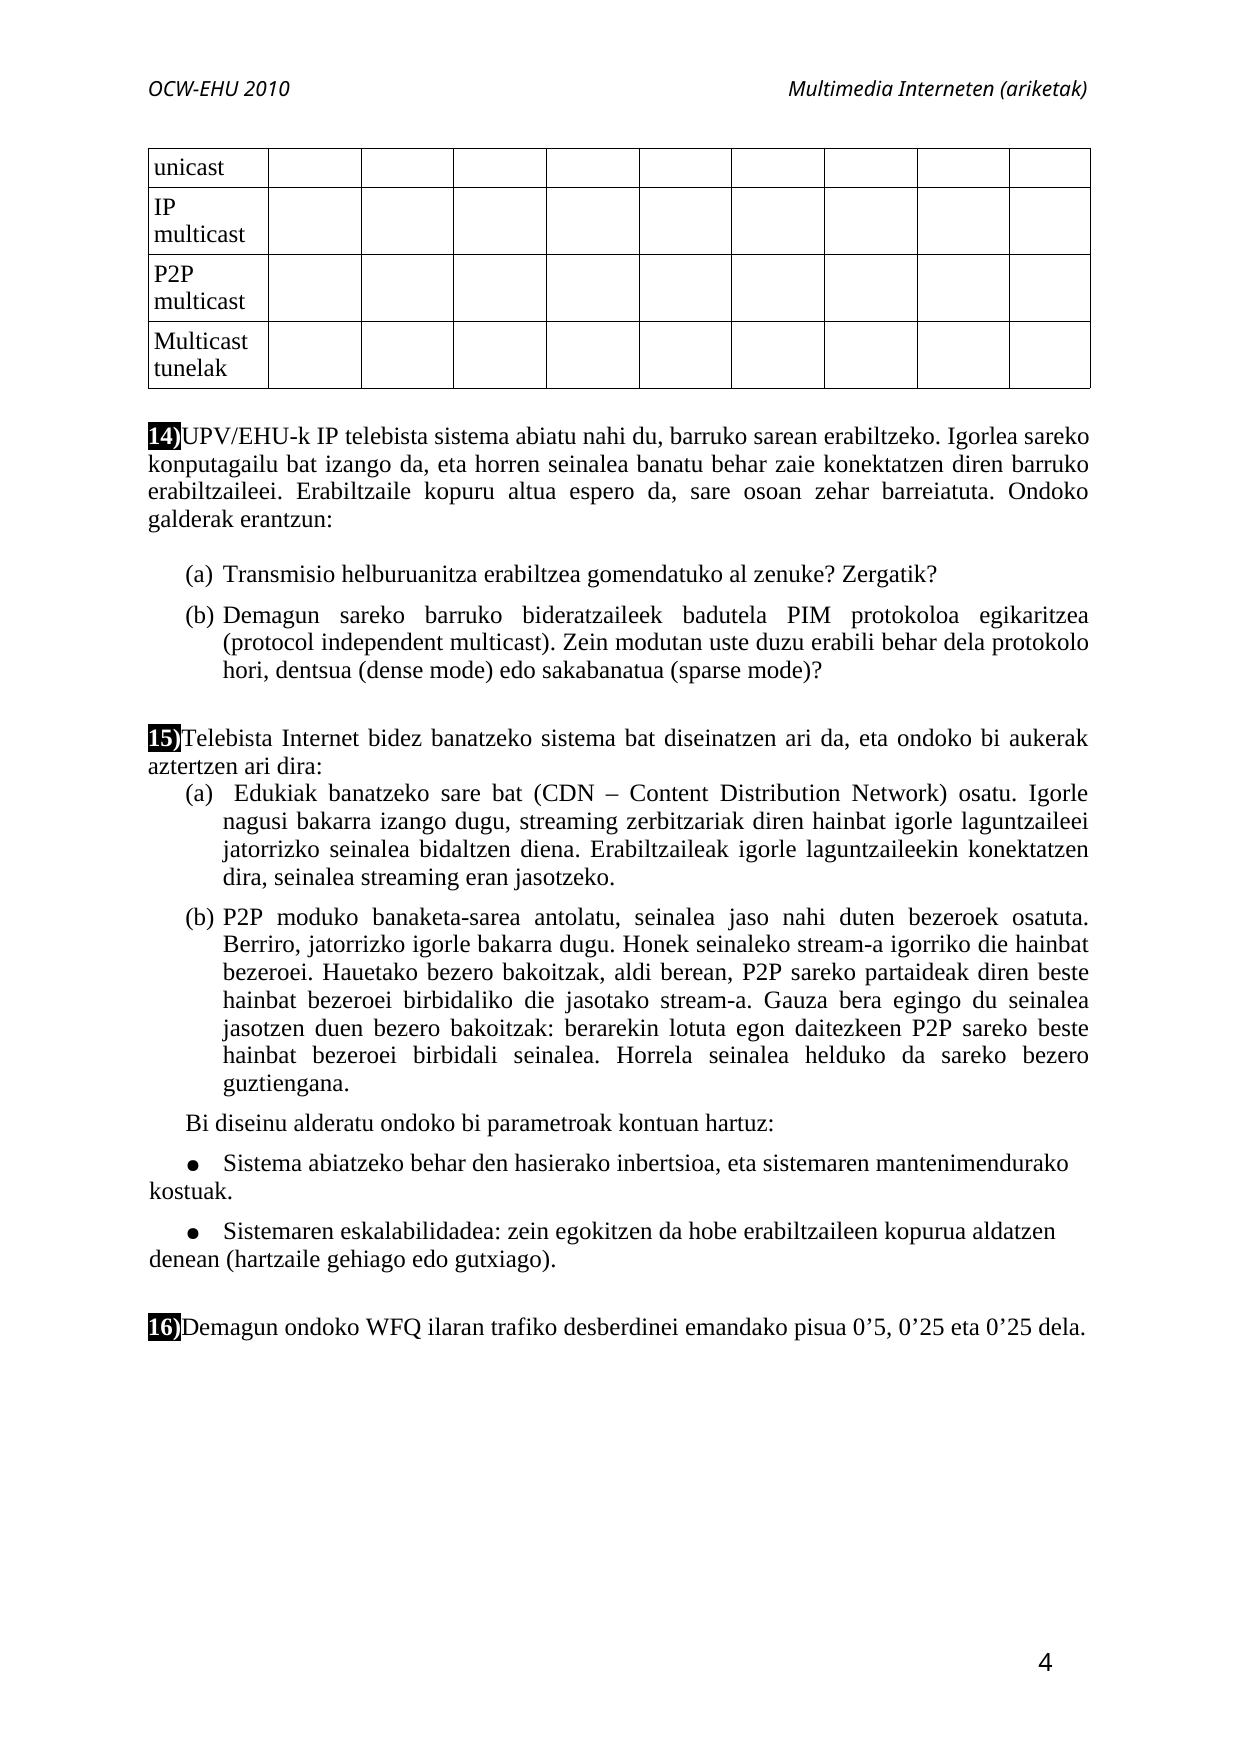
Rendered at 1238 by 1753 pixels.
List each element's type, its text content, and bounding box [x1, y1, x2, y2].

table_cell [362, 188, 453, 254]
table_cell [732, 322, 824, 388]
table_cell Multicast tunelak [149, 322, 268, 388]
table_cell [918, 322, 1009, 388]
table_cell [640, 188, 731, 254]
table_cell [269, 322, 361, 388]
table_cell [640, 255, 731, 321]
table_cell P2P multicast [149, 255, 268, 321]
table_cell [918, 188, 1009, 254]
table_cell [732, 149, 824, 187]
list Demagun ondoko WFQ ilaran trafiko desberdinei emandako pisua 0’5, 0’25 eta 0’25 dela. [181, 1313, 1090, 1341]
table_cell [454, 188, 546, 254]
table_cell [269, 188, 361, 254]
table_cell [918, 149, 1009, 187]
table_cell IP multicast [149, 188, 268, 254]
list UPV/EHU-k IP telebista sistema abiatu nahi du, barruko sarean erabiltzeko. Igorlea sareko konputagailu bat izango da, eta horren seinalea banatu behar zaie konektatzen diren barruko erabiltzaileei. Erabiltzaile kopuru altua espero da, sare osoan zehar barreiatuta. Ondoko galderak erantzun: [148, 422, 1090, 533]
table_cell [1010, 149, 1090, 187]
table_cell [640, 322, 731, 388]
table_cell [269, 255, 361, 321]
list Bi diseinu alderatu ondoko bi parametroak kontuan hartuz: [148, 1109, 1090, 1137]
table_cell [825, 149, 917, 187]
table_cell [825, 322, 917, 388]
table_cell [918, 255, 1009, 321]
list Telebista Internet bidez banatzeko sistema bat diseinatzen ari da, eta ondoko bi aukerak aztertzen ari dira: [148, 724, 1090, 779]
table_cell [547, 255, 639, 321]
table_cell [362, 255, 453, 321]
table_cell [640, 149, 731, 187]
list Edukiak banatzeko sare bat (CDN – Content Distribution Network) osatu. Igorle nagusi bakarra izango dugu, streaming zerbitzariak diren hainbat igorle laguntzaileei jatorrizko seinalea bidaltzen diena. Erabiltzaileak igorle laguntzaileekin konektatzen dira, seinalea streaming eran jasotzeko. [185, 779, 1090, 890]
table_cell [547, 322, 639, 388]
table_cell [825, 255, 917, 321]
table_cell [825, 188, 917, 254]
table_cell [1010, 255, 1090, 321]
table_cell unicast [149, 149, 268, 187]
table_cell [362, 322, 453, 388]
list P2P moduko banaketa-sarea antolatu, seinalea jaso nahi duten bezeroek osatuta. Berriro, jatorrizko igorle bakarra dugu. Honek seinaleko stream-a igorriko die hainbat bezeroei. Hauetako bezero bakoitzak, aldi berean, P2P sareko partaideak diren beste hainbat bezeroei birbidaliko die jasotako stream-a. Gauza bera egingo du seinalea jasotzen duen bezero bakoitzak: berarekin lotuta egon daitezkeen P2P sareko beste hainbat bezeroei birbidali seinalea. Horrela seinalea helduko da sareko bezero guztiengana. [185, 903, 1090, 1097]
table_cell [547, 149, 639, 187]
table_cell [1010, 188, 1090, 254]
list Transmisio helburuanitza erabiltzea gomendatuko al zenuke? Zergatik? [185, 561, 1090, 588]
list Sistemaren eskalabilidadea: zein egokitzen da hobe erabiltzaileen kopurua aldatzen denean (hartzaile gehiago edo gutxiago). [111, 1217, 1090, 1273]
table_cell [547, 188, 639, 254]
list Sistema abiatzeko behar den hasierako inbertsioa, eta sistemaren mantenimendurako kostuak. [111, 1149, 1090, 1205]
table_cell [732, 255, 824, 321]
table_cell [362, 149, 453, 187]
table_cell [732, 188, 824, 254]
table_cell [1010, 322, 1090, 388]
table_cell [454, 255, 546, 321]
table_cell [269, 149, 361, 187]
table_cell [454, 149, 546, 187]
table_cell [454, 322, 546, 388]
list Demagun sareko barruko bideratzaileek badutela PIM protokoloa egikaritzea (protocol independent multicast). Zein modutan uste duzu erabili behar dela protokolo hori, dentsua (dense mode) edo sakabanatua (sparse mode)? [185, 601, 1090, 684]
